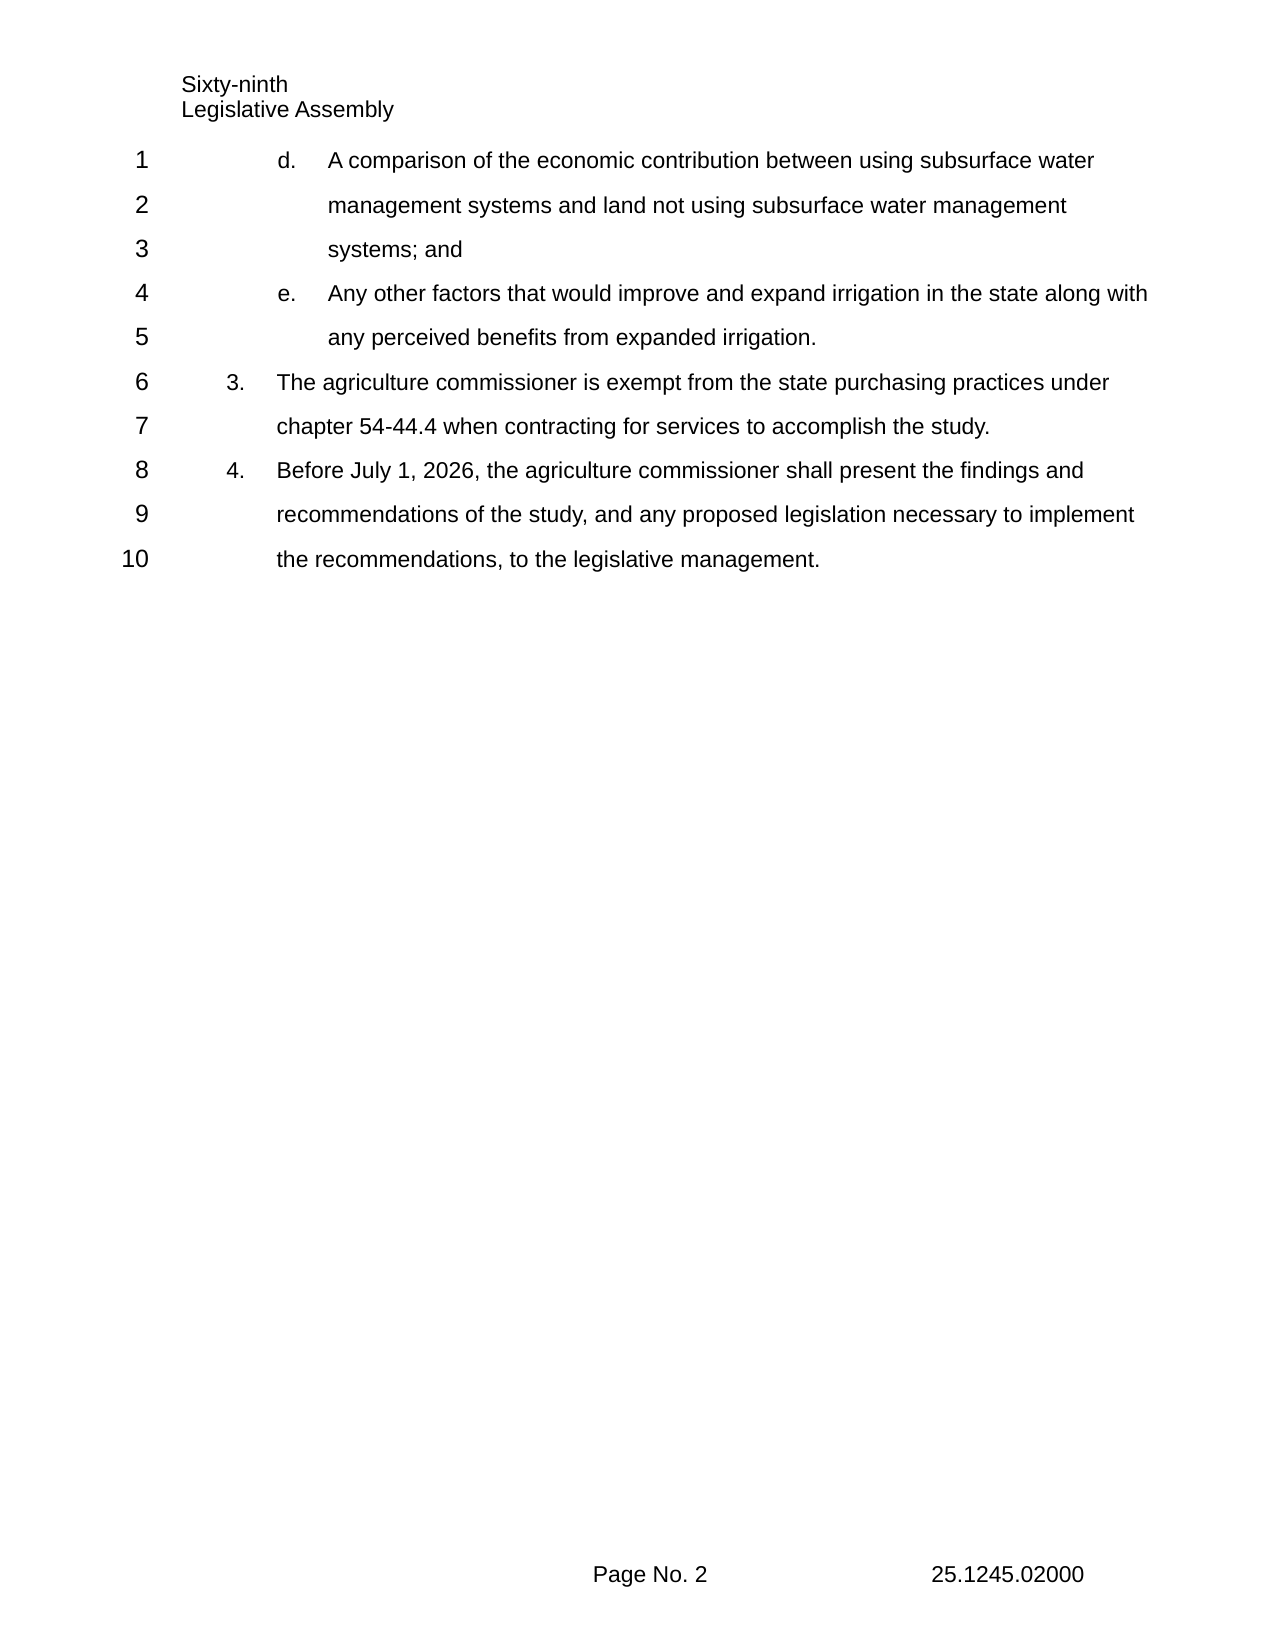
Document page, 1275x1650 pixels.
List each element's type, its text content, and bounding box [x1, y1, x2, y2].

text 3. The agriculture commissioner is exempt from the state purchasing practices under chapter 54‑44.4 when contracting for services to accomplish the study. [181, 355, 1154, 443]
text e. Any other factors that would improve and expand irrigation in the state along with any perceived benefits from expanded irrigation. [181, 266, 1154, 355]
text 4. Before July 1, 2026, the agriculture commissioner shall present the findings and recommendations of the study, and any proposed legislation necessary to implement the recommendations, to the legislative management. [181, 443, 1154, 576]
text d. A comparison of the economic contribution between using subsurface water management systems and land not using subsurface water management systems; and [181, 133, 1154, 266]
